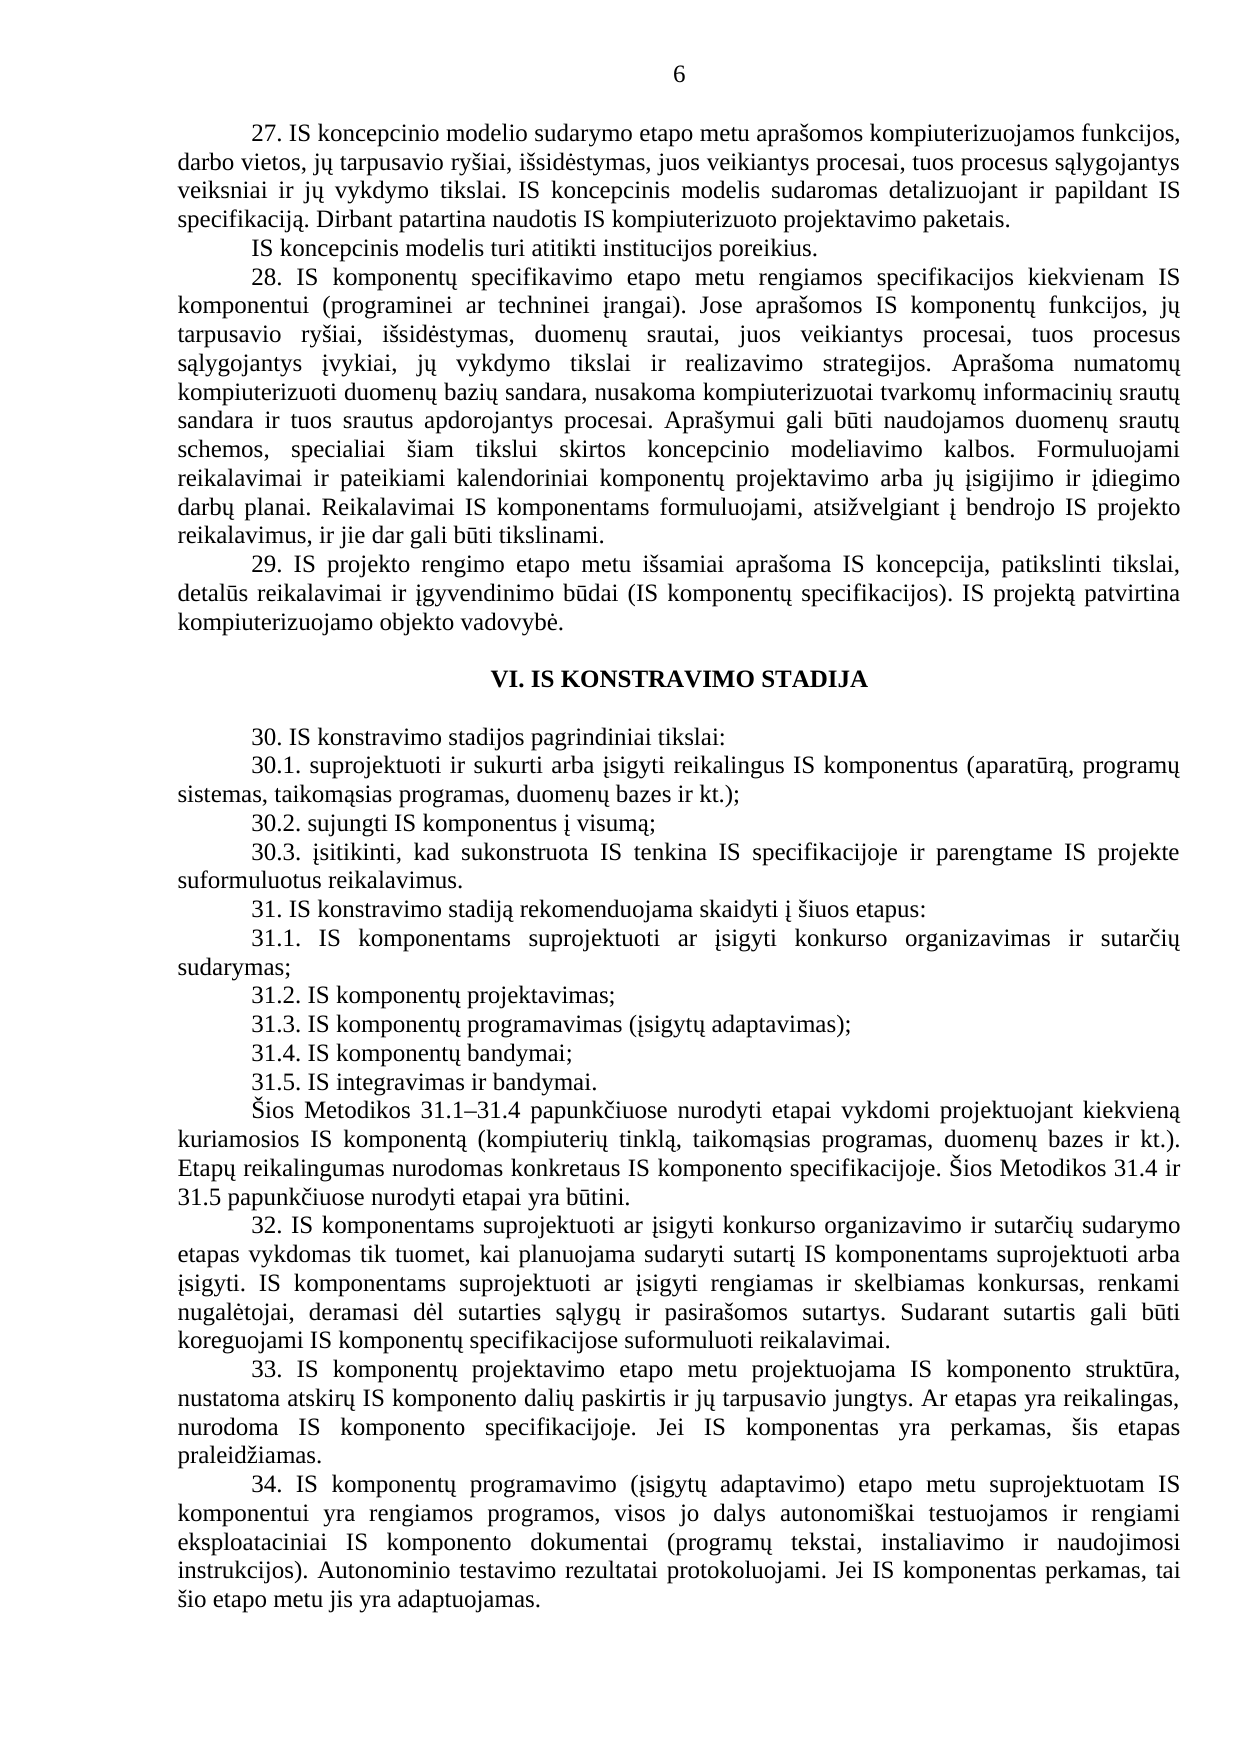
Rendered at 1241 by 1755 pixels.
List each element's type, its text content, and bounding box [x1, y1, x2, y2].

text 31.1. IS komponentams suprojektuoti ar įsigyti konkurso organizavimas ir sutarčių sudarymas; [177, 923, 1181, 981]
text 31.2. IS komponentų projektavimas; [177, 981, 1181, 1009]
text 30.2. sujungti IS komponentus į visumą; [177, 808, 1181, 837]
text 31. IS konstravimo stadiją rekomenduojama skaidyti į šiuos etapus: [177, 894, 1181, 923]
text 30.1. suprojektuoti ir sukurti arba įsigyti reikalingus IS komponentus (aparatūrą, programų sistemas, taikomąsias programas, duomenų bazes ir kt.); [177, 751, 1181, 808]
text 31.3. IS komponentų programavimas (įsigytų adaptavimas); [177, 1009, 1181, 1038]
text 30.3. įsitikinti, kad sukonstruota IS tenkina IS specifikacijoje ir parengtame IS projekte suformuluotus reikalavimus. [177, 837, 1181, 894]
text Šios Metodikos 31.1–31.4 papunkčiuose nurodyti etapai vykdomi projektuojant kiekvieną kuriamosios IS komponentą (kompiuterių tinklą, taikomąsias programas, duomenų bazes ir kt.). Etapų reikalingumas nurodomas konkretaus IS komponento specifikacijoje. Šios Metodikos 31.4 ir 31.5 papunkčiuose nurodyti etapai yra būtini. [177, 1096, 1181, 1211]
text 31.4. IS komponentų bandymai; [177, 1038, 1181, 1067]
text 31.5. IS integravimas ir bandymai. [177, 1067, 1181, 1096]
text 27. IS koncepcinio modelio sudarymo etapo metu aprašomos kompiuterizuojamos funkcijos, darbo vietos, jų tarpusavio ryšiai, išsidėstymas, juos veikiantys procesai, tuos procesus sąlygojantys veiksniai ir jų vykdymo tikslai. IS koncepcinis modelis sudaromas detalizuojant ir papildant IS specifikaciją. Dirbant patartina naudotis IS kompiuterizuoto projektavimo paketais. [177, 118, 1181, 233]
text 30. IS konstravimo stadijos pagrindiniai tikslai: [177, 722, 1181, 751]
text VI. IS KONSTRAVIMO STADIJA [177, 664, 1181, 693]
text 29. IS projekto rengimo etapo metu išsamiai aprašoma IS koncepcija, patikslinti tikslai, detalūs reikalavimai ir įgyvendinimo būdai (IS komponentų specifikacijos). IS projektą patvirtina kompiuterizuojamo objekto vadovybė. [177, 549, 1181, 636]
text 33. IS komponentų projektavimo etapo metu projektuojama IS komponento struktūra, nustatoma atskirų IS komponento dalių paskirtis ir jų tarpusavio jungtys. Ar etapas yra reikalingas, nurodoma IS komponento specifikacijoje. Jei IS komponentas yra perkamas, šis etapas praleidžiamas. [177, 1354, 1181, 1469]
text 28. IS komponentų specifikavimo etapo metu rengiamos specifikacijos kiekvienam IS komponentui (programinei ar techninei įrangai). Jose aprašomos IS komponentų funkcijos, jų tarpusavio ryšiai, išsidėstymas, duomenų srautai, juos veikiantys procesai, tuos procesus sąlygojantys įvykiai, jų vykdymo tikslai ir realizavimo strategijos. Aprašoma numatomų kompiuterizuoti duomenų bazių sandara, nusakoma kompiuterizuotai tvarkomų informacinių srautų sandara ir tuos srautus apdorojantys procesai. Aprašymui gali būti naudojamos duomenų srautų schemos, specialiai šiam tikslui skirtos koncepcinio modeliavimo kalbos. Formuluojami reikalavimai ir pateikiami kalendoriniai komponentų projektavimo arba jų įsigijimo ir įdiegimo darbų planai. Reikalavimai IS komponentams formuluojami, atsižvelgiant į bendrojo IS projekto reikalavimus, ir jie dar gali būti tikslinami. [177, 262, 1181, 549]
text IS koncepcinis modelis turi atitikti institucijos poreikius. [177, 233, 1181, 262]
text 32. IS komponentams suprojektuoti ar įsigyti konkurso organizavimo ir sutarčių sudarymo etapas vykdomas tik tuomet, kai planuojama sudaryti sutartį IS komponentams suprojektuoti arba įsigyti. IS komponentams suprojektuoti ar įsigyti rengiamas ir skelbiamas konkursas, renkami nugalėtojai, deramasi dėl sutarties sąlygų ir pasirašomos sutartys. Sudarant sutartis gali būti koreguojami IS komponentų specifikacijose suformuluoti reikalavimai. [177, 1211, 1181, 1354]
text 34. IS komponentų programavimo (įsigytų adaptavimo) etapo metu suprojektuotam IS komponentui yra rengiamos programos, visos jo dalys autonomiškai testuojamos ir rengiami eksploataciniai IS komponento dokumentai (programų tekstai, instaliavimo ir naudojimosi instrukcijos). Autonominio testavimo rezultatai protokoluojami. Jei IS komponentas perkamas, tai šio etapo metu jis yra adaptuojamas. [177, 1469, 1181, 1613]
